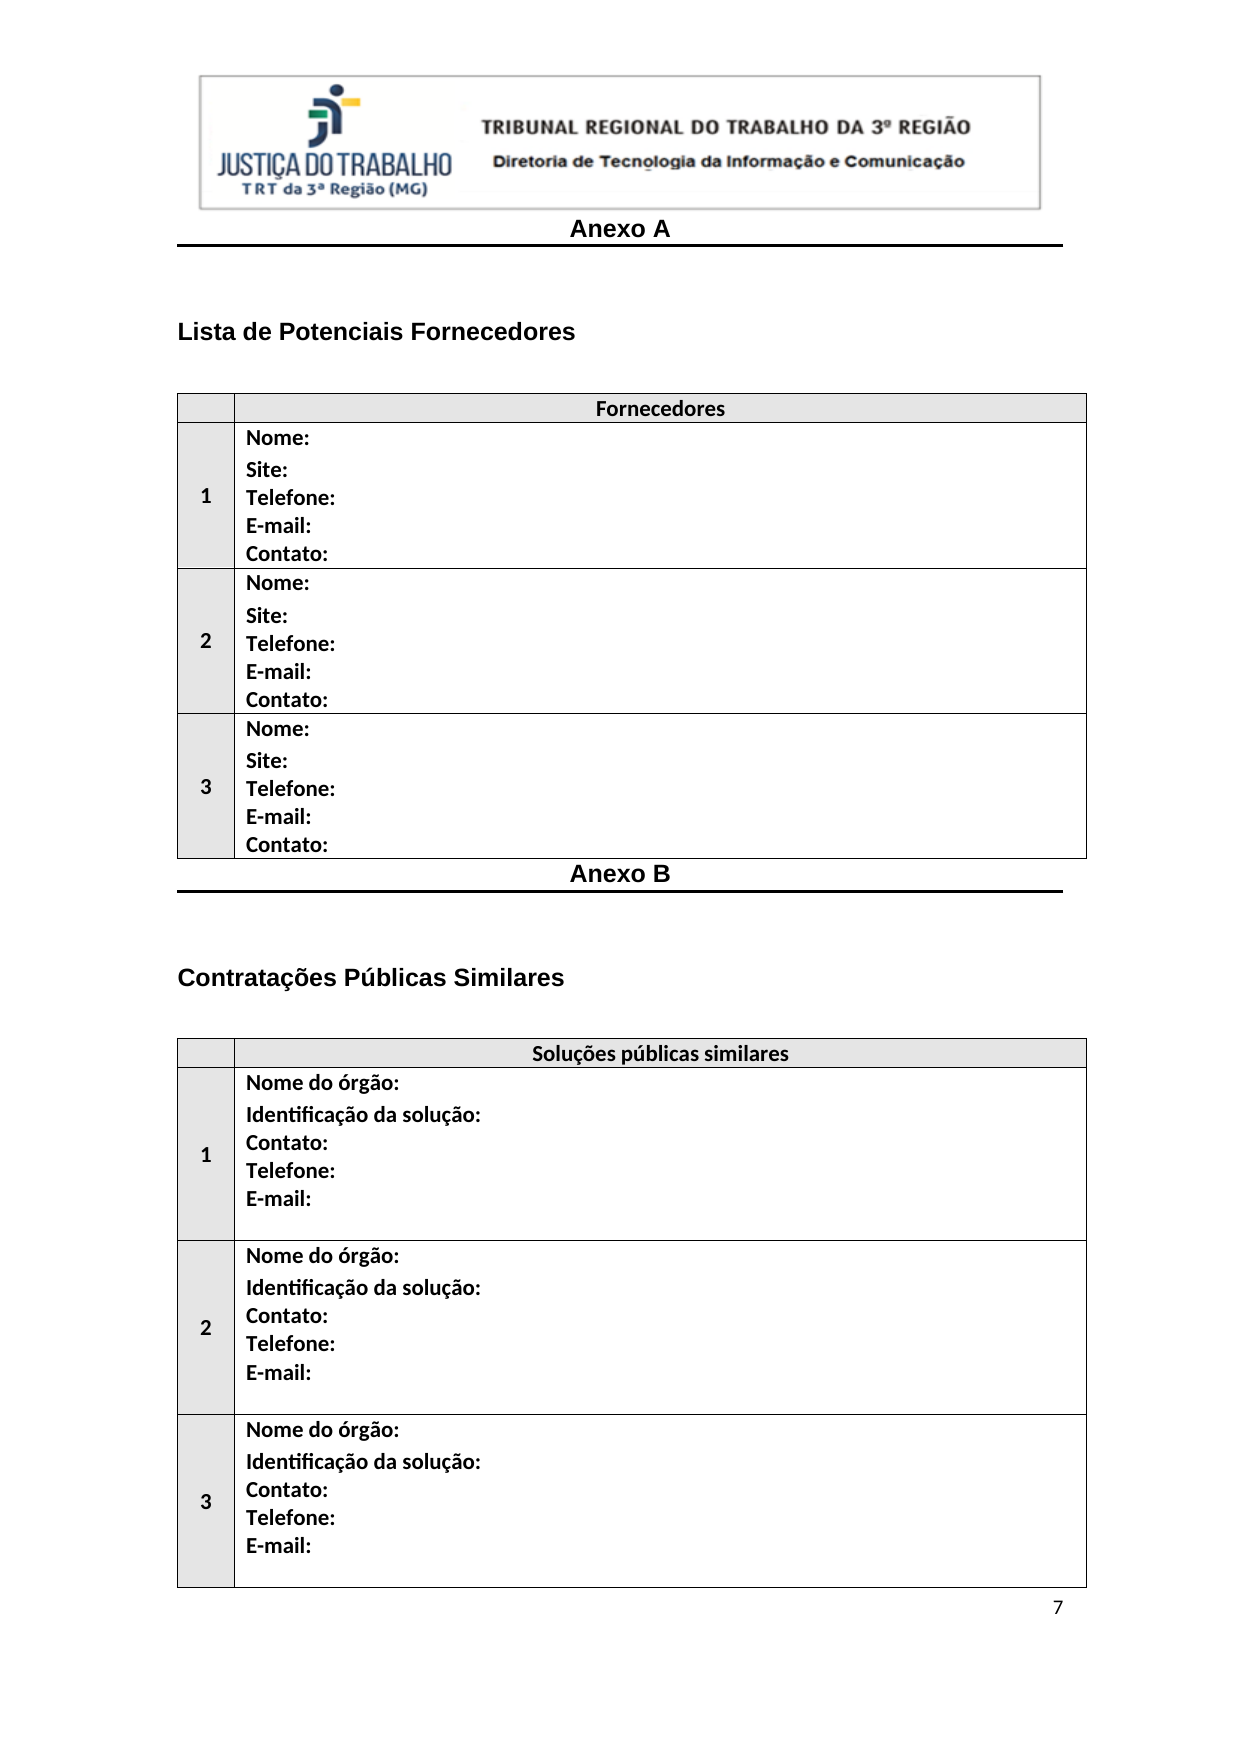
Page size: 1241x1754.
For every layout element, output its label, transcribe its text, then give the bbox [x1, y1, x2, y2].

text Lista de Potenciais Fornecedores [177, 317, 1063, 346]
table_cell Nome do órgão: Identificação da solução: Contato: Telefone: E-mail: [235, 1415, 1086, 1587]
table_cell 3 [178, 714, 234, 858]
text Contratações Públicas Similares [177, 963, 1063, 991]
table_cell 1 [178, 1068, 234, 1240]
picture [196, 73, 1044, 214]
table_cell Nome: Site: Telefone: E-mail: Contato: [235, 569, 1086, 713]
table_cell Nome: Site: Telefone: E-mail: Contato: [235, 423, 1086, 567]
table_cell Nome do órgão: Identificação da solução: Contato: Telefone: E-mail: [235, 1068, 1086, 1240]
table_cell 2 [178, 569, 234, 713]
table_cell Nome do órgão: Identificação da solução: Contato: Telefone: E-mail: [235, 1241, 1086, 1414]
table_header Fornecedores [235, 394, 1086, 422]
table_cell 1 [178, 423, 234, 567]
table_header Soluções públicas similares [235, 1039, 1086, 1067]
table_header [178, 394, 234, 422]
table_cell Nome: Site: Telefone: E-mail: Contato: [235, 714, 1086, 858]
text Anexo B [177, 859, 1063, 890]
text Anexo A [177, 213, 1063, 244]
table_cell 3 [178, 1415, 234, 1587]
table_header [178, 1039, 234, 1067]
table_cell 2 [178, 1241, 234, 1414]
